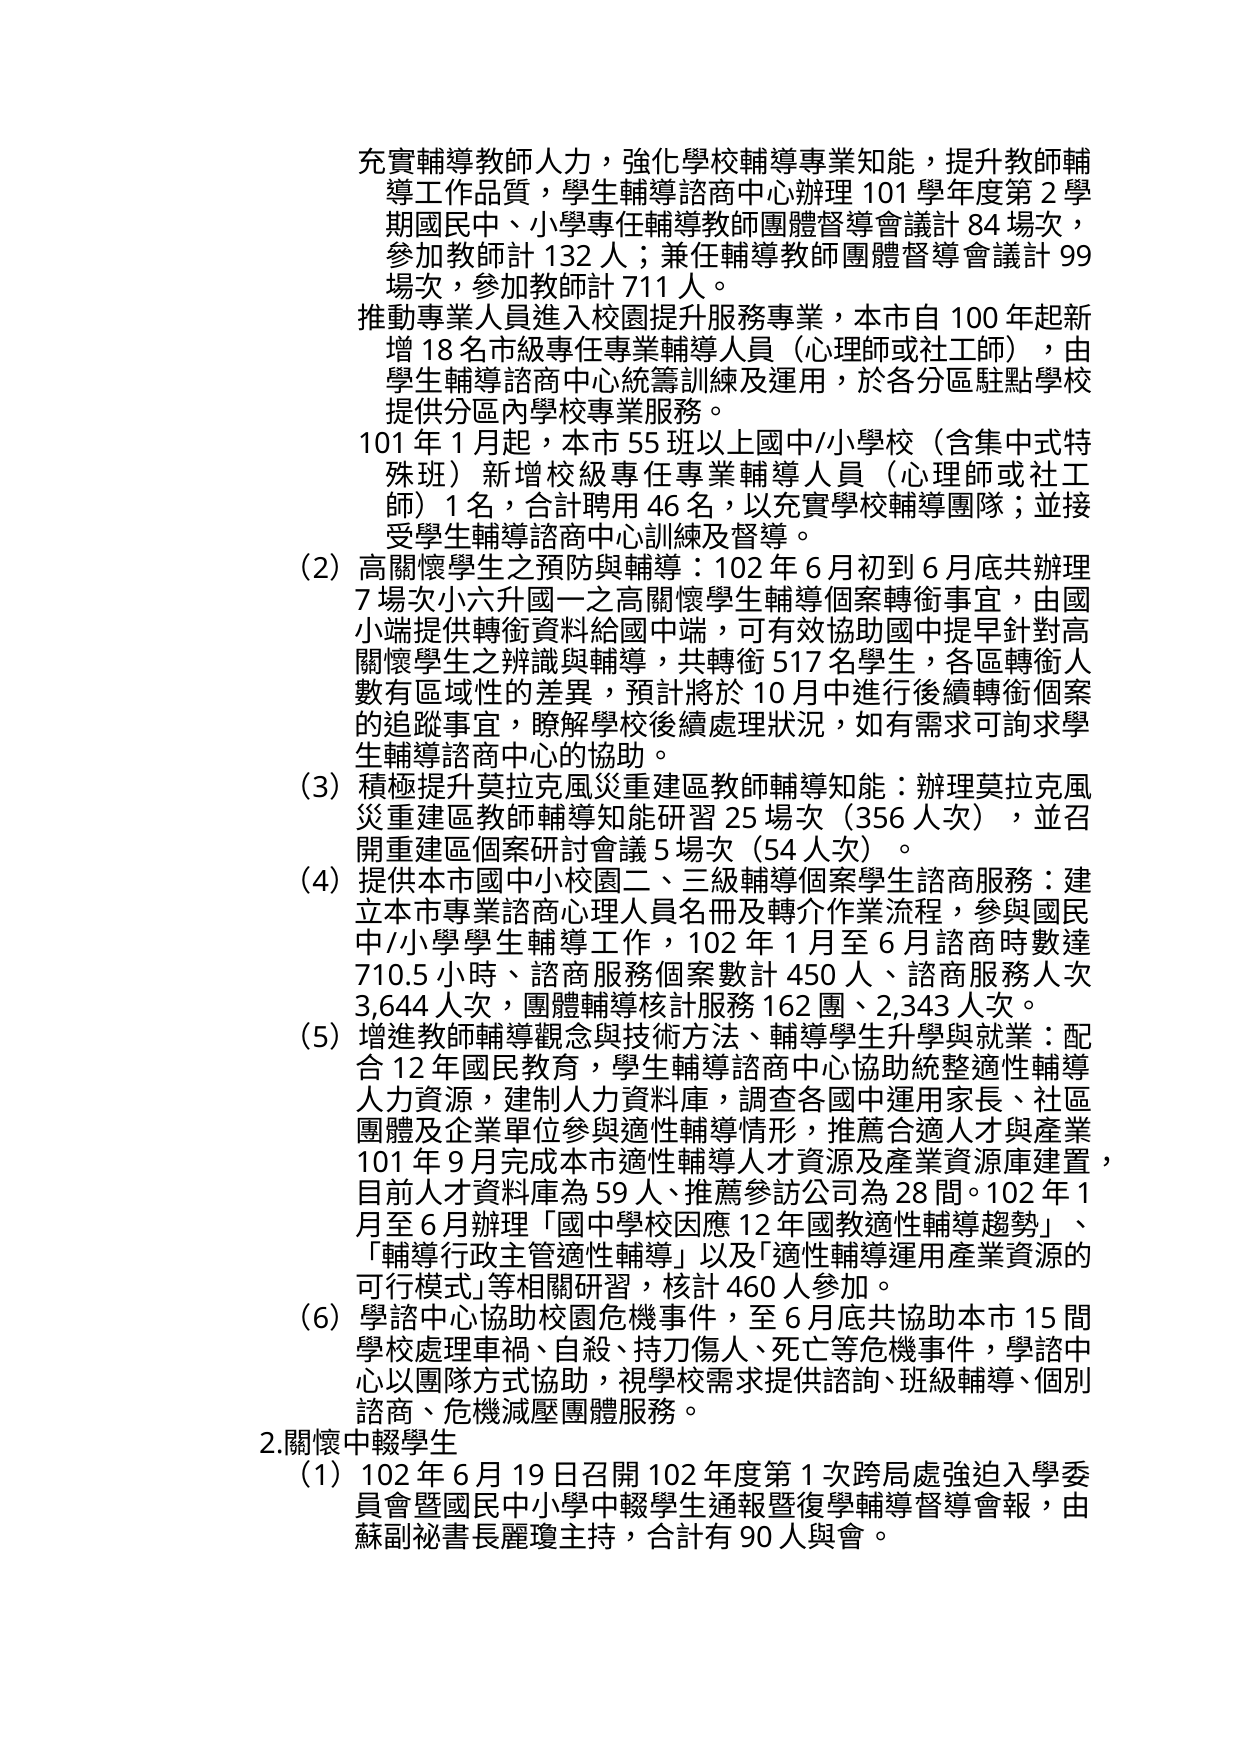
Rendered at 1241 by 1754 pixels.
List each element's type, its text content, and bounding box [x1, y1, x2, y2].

text 推動專業人員進入校園提升服務專業，本市自100年起新增18名市級專任專業輔導人員（心理師或社工師），由學生輔導諮商中心統籌訓練及運用，於各分區駐點學校提供分區內學校專業服務。 [358, 304, 1092, 429]
text 2.關懷中輟學生 [259, 1429, 1092, 1460]
text （4）提供本市國中小校園二、三級輔導個案學生諮商服務：建立本市專業諮商心理人員名冊及轉介作業流程，參與國民中/小學學生輔導工作，102年1月至6月諮商時數達710.5小時、諮商服務個案數計450人、諮商服務人次3,644人次，團體輔導核計服務162團、2,343人次。 [283, 866, 1092, 1023]
text （2）高關懷學生之預防與輔導：102年6月初到6月底共辦理7場次小六升國一之高關懷學生輔導個案轉銜事宜，由國小端提供轉銜資料給國中端，可有效協助國中提早針對高關懷學生之辨識與輔導，共轉銜517名學生，各區轉銜人數有區域性的差異，預計將於10月中進行後續轉銜個案的追蹤事宜，瞭解學校後續處理狀況，如有需求可詢求學生輔導諮商中心的協助。 [283, 554, 1092, 773]
text （5）增進教師輔導觀念與技術方法、輔導學生升學與就業：配合12年國民教育，學生輔導諮商中心協助統整適性輔導人力資源，建制人力資料庫，調查各國中運用家長、社區團體及企業單位參與適性輔導情形，推薦合適人才與產業。101年9月完成本市適性輔導人才資源及產業資源庫建置，目前人才資料庫為59人、推薦參訪公司為28間。102年1月至6月辦理「國中學校因應12年國教適性輔導趨勢」、「輔導行政主管適性輔導」以及｢適性輔導運用產業資源的可行模式｣等相關研習，核計460人參加。 [283, 1023, 1092, 1304]
text 101年1月起，本市55班以上國中/小學校（含集中式特殊班）新增校級專任專業輔導人員（心理師或社工師）1名，合計聘用46名，以充實學校輔導團隊；並接受學生輔導諮商中心訓練及督導。 [358, 429, 1092, 554]
text （3）積極提升莫拉克風災重建區教師輔導知能：辦理莫拉克風災重建區教師輔導知能研習25場次（356人次），並召開重建區個案研討會議5場次（54人次）。 [283, 773, 1092, 866]
text 充實輔導教師人力，強化學校輔導專業知能，提升教師輔導工作品質，學生輔導諮商中心辦理101學年度第2學期國民中、小學專任輔導教師團體督導會議計84場次，參加教師計132人；兼任輔導教師團體督導會議計99場次，參加教師計711人。 [358, 148, 1092, 304]
text （1）102年6月19日召開102年度第1次跨局處強迫入學委員會暨國民中小學中輟學生通報暨復學輔導督導會報，由蘇副祕書長麗瓊主持，合計有90人與會。 [283, 1460, 1092, 1554]
text （6）學諮中心協助校園危機事件，至6月底共協助本市15間學校處理車禍、自殺、持刀傷人、死亡等危機事件，學諮中心以團隊方式協助，視學校需求提供諮詢、班級輔導、個別諮商、危機減壓團體服務。 [283, 1304, 1092, 1429]
